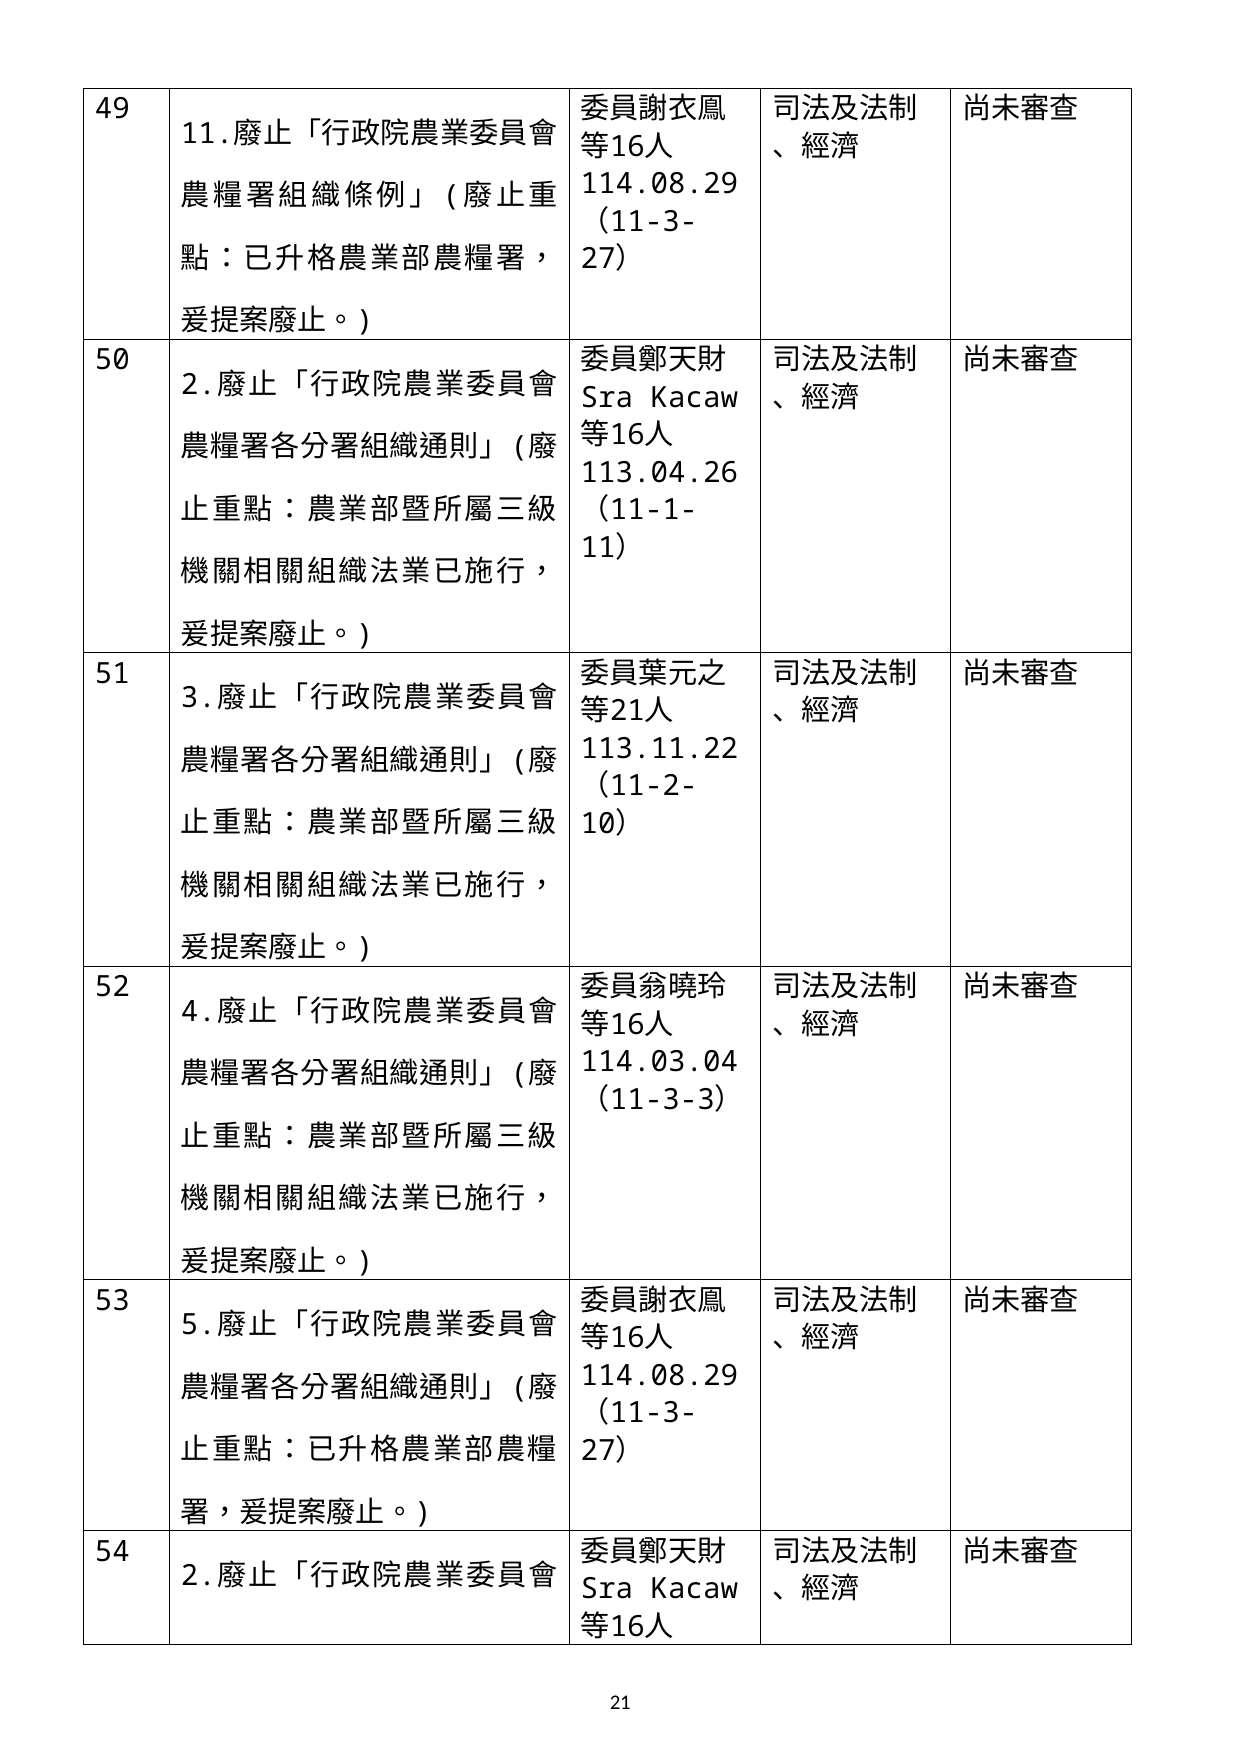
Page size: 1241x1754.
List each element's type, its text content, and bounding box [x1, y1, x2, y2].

table_cell 司法及法制、經濟 [761, 340, 950, 652]
table_cell 11.廢止「行政院農業委員會農糧署組織條例」(廢止重點：已升格農業部農糧署，爰提案廢止。) [170, 89, 569, 339]
table_cell 司法及法制、經濟 [761, 89, 950, 339]
table_cell 4.廢止「行政院農業委員會農糧署各分署組織通則」(廢止重點：農業部暨所屬三級機關相關組織法業已施行，爰提案廢止。) [170, 967, 569, 1279]
table_cell 尚未審查 [951, 653, 1131, 966]
table_cell 5.廢止「行政院農業委員會農糧署各分署組織通則」(廢止重點：已升格農業部農糧署，爰提案廢止。) [170, 1280, 569, 1530]
table_cell 委員鄭天財 Sra Kacaw 等16人 113.04.26 （11-1-11） [570, 340, 760, 652]
table_cell 委員謝衣鳯 等16人 114.08.29 （11-3-27） [570, 1280, 760, 1530]
table_cell 49 [84, 89, 169, 339]
table_cell 2.廢止「行政院農業委員會農糧署各分署組織通則」(廢止重點：農業部暨所屬三級機關相關組織法業已施行，爰提案廢止。) [170, 340, 569, 652]
table_cell 尚未審查 [951, 1280, 1131, 1530]
table_cell 53 [84, 1280, 169, 1530]
table_cell 委員葉元之 等21人 113.11.22 （11-2-10） [570, 653, 760, 966]
table_cell 司法及法制、經濟 [761, 1280, 950, 1530]
table_cell 委員謝衣鳯 等16人 114.08.29 （11-3-27） [570, 89, 760, 339]
table_cell 50 [84, 340, 169, 652]
table_cell 委員翁曉玲 等16人 114.03.04 （11-3-3） [570, 967, 760, 1279]
table_cell 司法及法制、經濟 [761, 967, 950, 1279]
table_cell 司法及法制、經濟 [761, 653, 950, 966]
table_cell 尚未審查 [951, 89, 1131, 339]
table_cell 51 [84, 653, 169, 966]
table_cell 2.廢止「行政院農業委員會 [170, 1531, 569, 1644]
table_cell 委員鄭天財 Sra Kacaw 等16人 [570, 1531, 760, 1644]
table_cell 司法及法制、經濟 [761, 1531, 950, 1644]
table_cell 52 [84, 967, 169, 1279]
table_cell 尚未審查 [951, 1531, 1131, 1644]
table_cell 尚未審查 [951, 340, 1131, 652]
table_cell 54 [84, 1531, 169, 1644]
table_cell 3.廢止「行政院農業委員會農糧署各分署組織通則」(廢止重點：農業部暨所屬三級機關相關組織法業已施行，爰提案廢止。) [170, 653, 569, 966]
table_cell 尚未審查 [951, 967, 1131, 1279]
